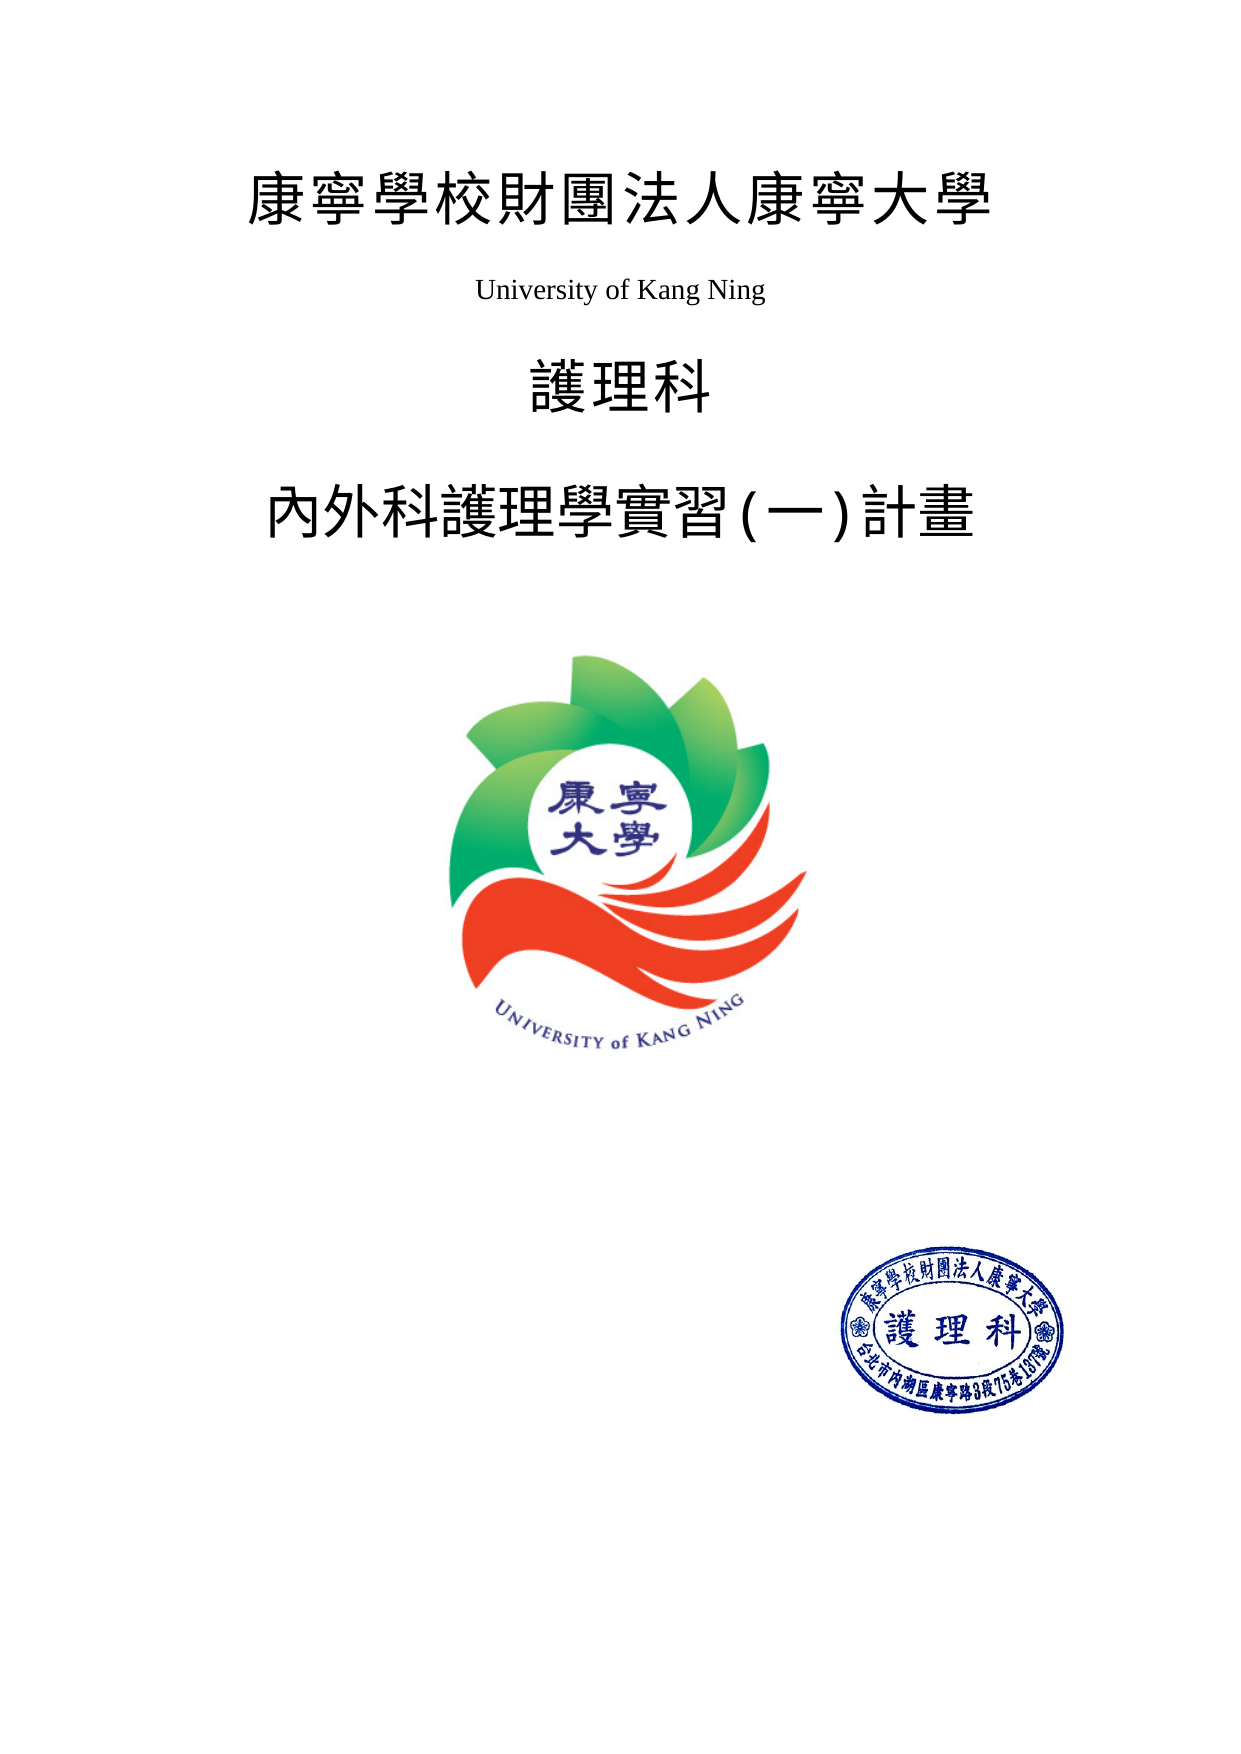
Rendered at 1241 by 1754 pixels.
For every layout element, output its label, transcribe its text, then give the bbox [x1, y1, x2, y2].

text 康寧學校財團法人康寧大學 [148, 122, 1092, 247]
text 內外科護理學實習(一)計畫 [148, 435, 1092, 560]
text 護理科 [148, 310, 1092, 435]
text University of Kang Ning [148, 247, 1092, 310]
